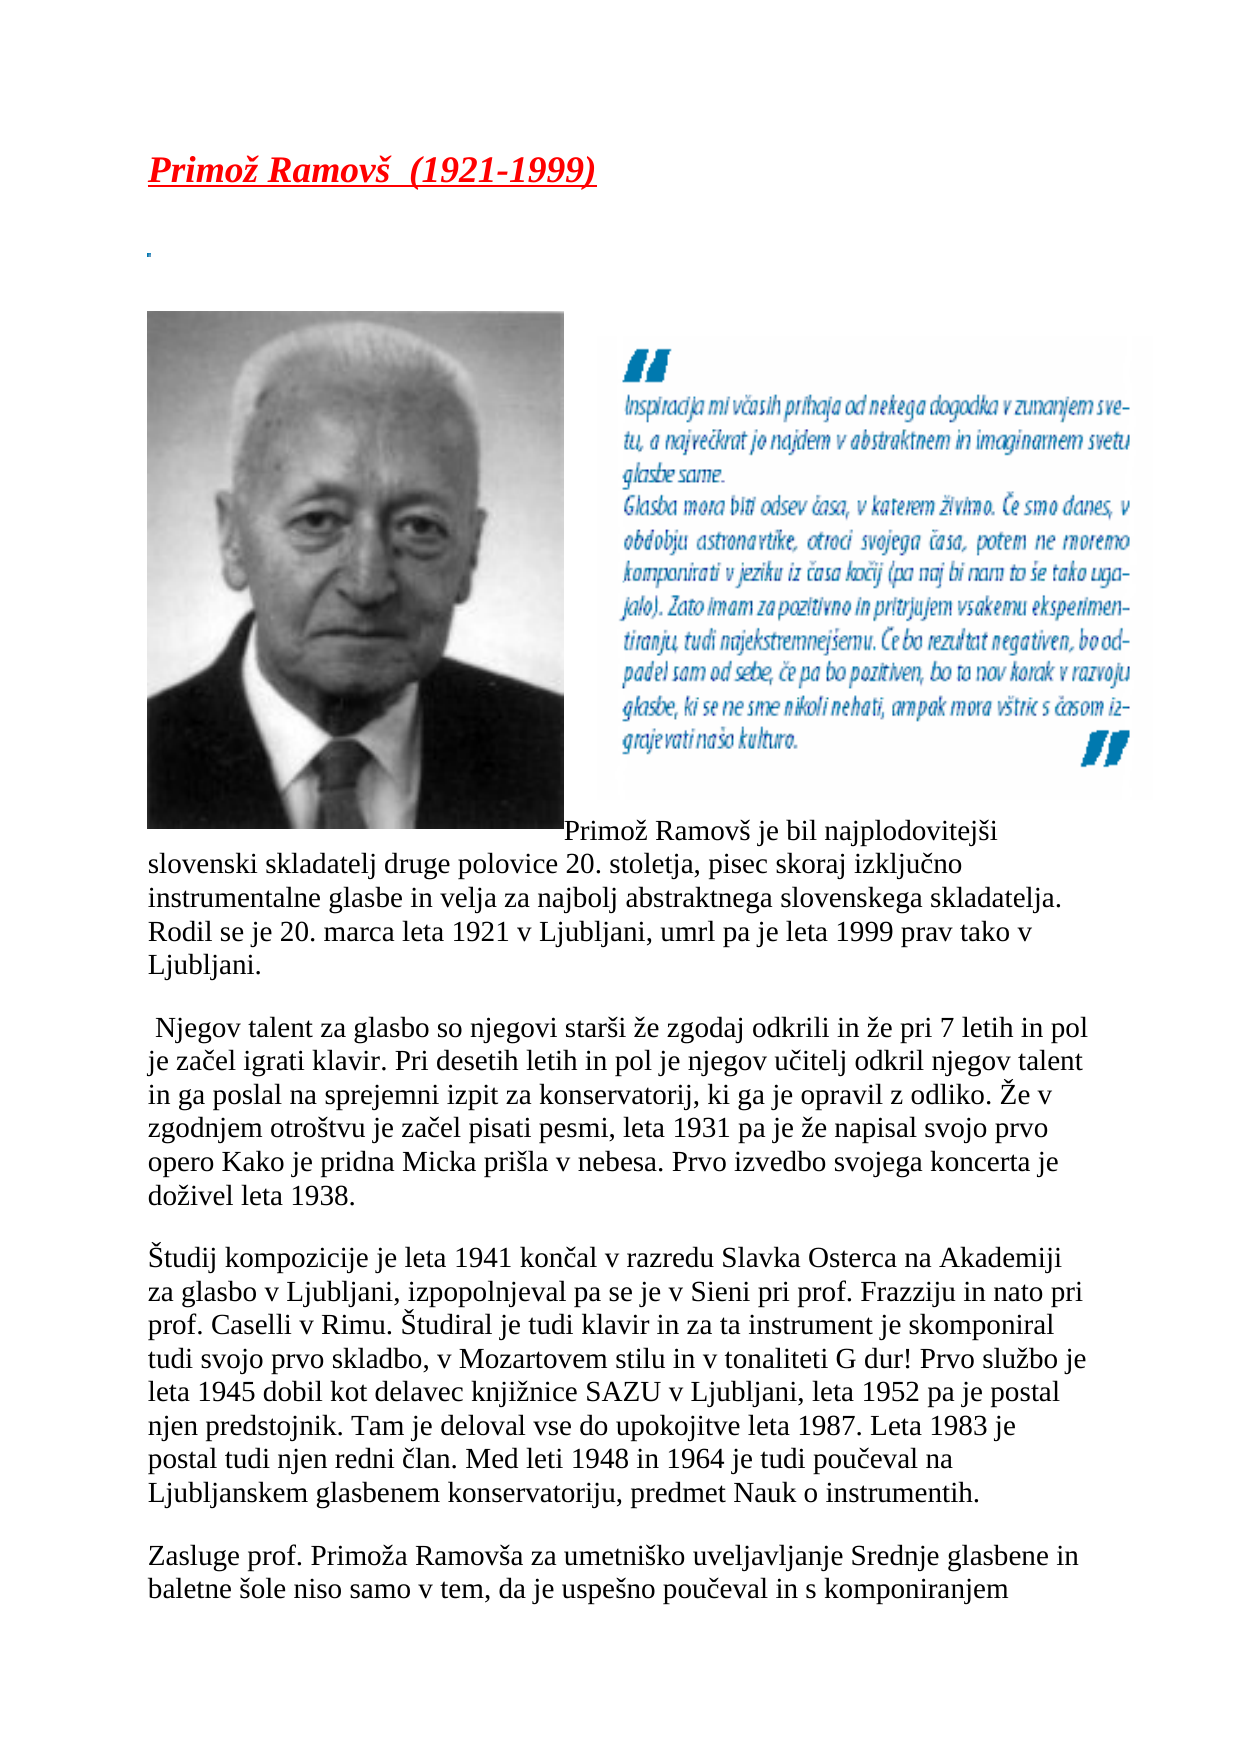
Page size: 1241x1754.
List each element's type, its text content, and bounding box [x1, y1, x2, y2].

text Njegov talent za glasbo so njegovi starši že zgodaj odkrili in že pri 7 letih in pol je začel igrati klavir. Pri desetih letih in pol je njegov učitelj odkril njegov talent in ga poslal na sprejemni izpit za konservatorij, ki ga je opravil z odliko. Že v zgodnjem otroštvu je začel pisati pesmi, leta 1931 pa je že napisal svojo prvo opero Kako je pridna Micka prišla v nebesa. Prvo izvedbo svojega koncerta je doživel leta 1938. [148, 1010, 1093, 1211]
text Primož Ramovš (1921-1999) [148, 148, 1093, 191]
picture [147, 311, 564, 829]
text Zasluge prof. Primoža Ramovša za umetniško uveljavljanje Srednje glasbene in baletne šole niso samo v tem, da je uspešno poučeval in s komponiranjem [148, 1538, 1093, 1605]
text Primož Ramovš je bil najplodovitejši slovenski skladatelj druge polovice 20. stoletja, pisec skoraj izključno instrumentalne glasbe in velja za najbolj abstraktnega slovenskega skladatelja. Rodil se je 20. marca leta 1921 v Ljubljani, umrl pa je leta 1999 prav tako v Ljubljani. [148, 437, 1093, 981]
text Študij kompozicije je leta 1941 končal v razredu Slavka Osterca na Akademiji za glasbo v Ljubljani, izpopolnjeval pa se je v Sieni pri prof. Frazziju in nato pri prof. Caselli v Rimu. Študiral je tudi klavir in za ta instrument je skomponiral tudi svojo prvo skladbo, v Mozartovem stilu in v tonaliteti G dur! Prvo službo je leta 1945 dobil kot delavec knjižnice SAZU v Ljubljani, leta 1952 pa je postal njen predstojnik. Tam je deloval vse do upokojitve leta 1987. Leta 1983 je postal tudi njen redni član. Med leti 1948 in 1964 je tudi poučeval na Ljubljanskem glasbenem konservatoriju, predmet Nauk o instrumentih. [148, 1240, 1093, 1509]
picture [597, 335, 1161, 800]
